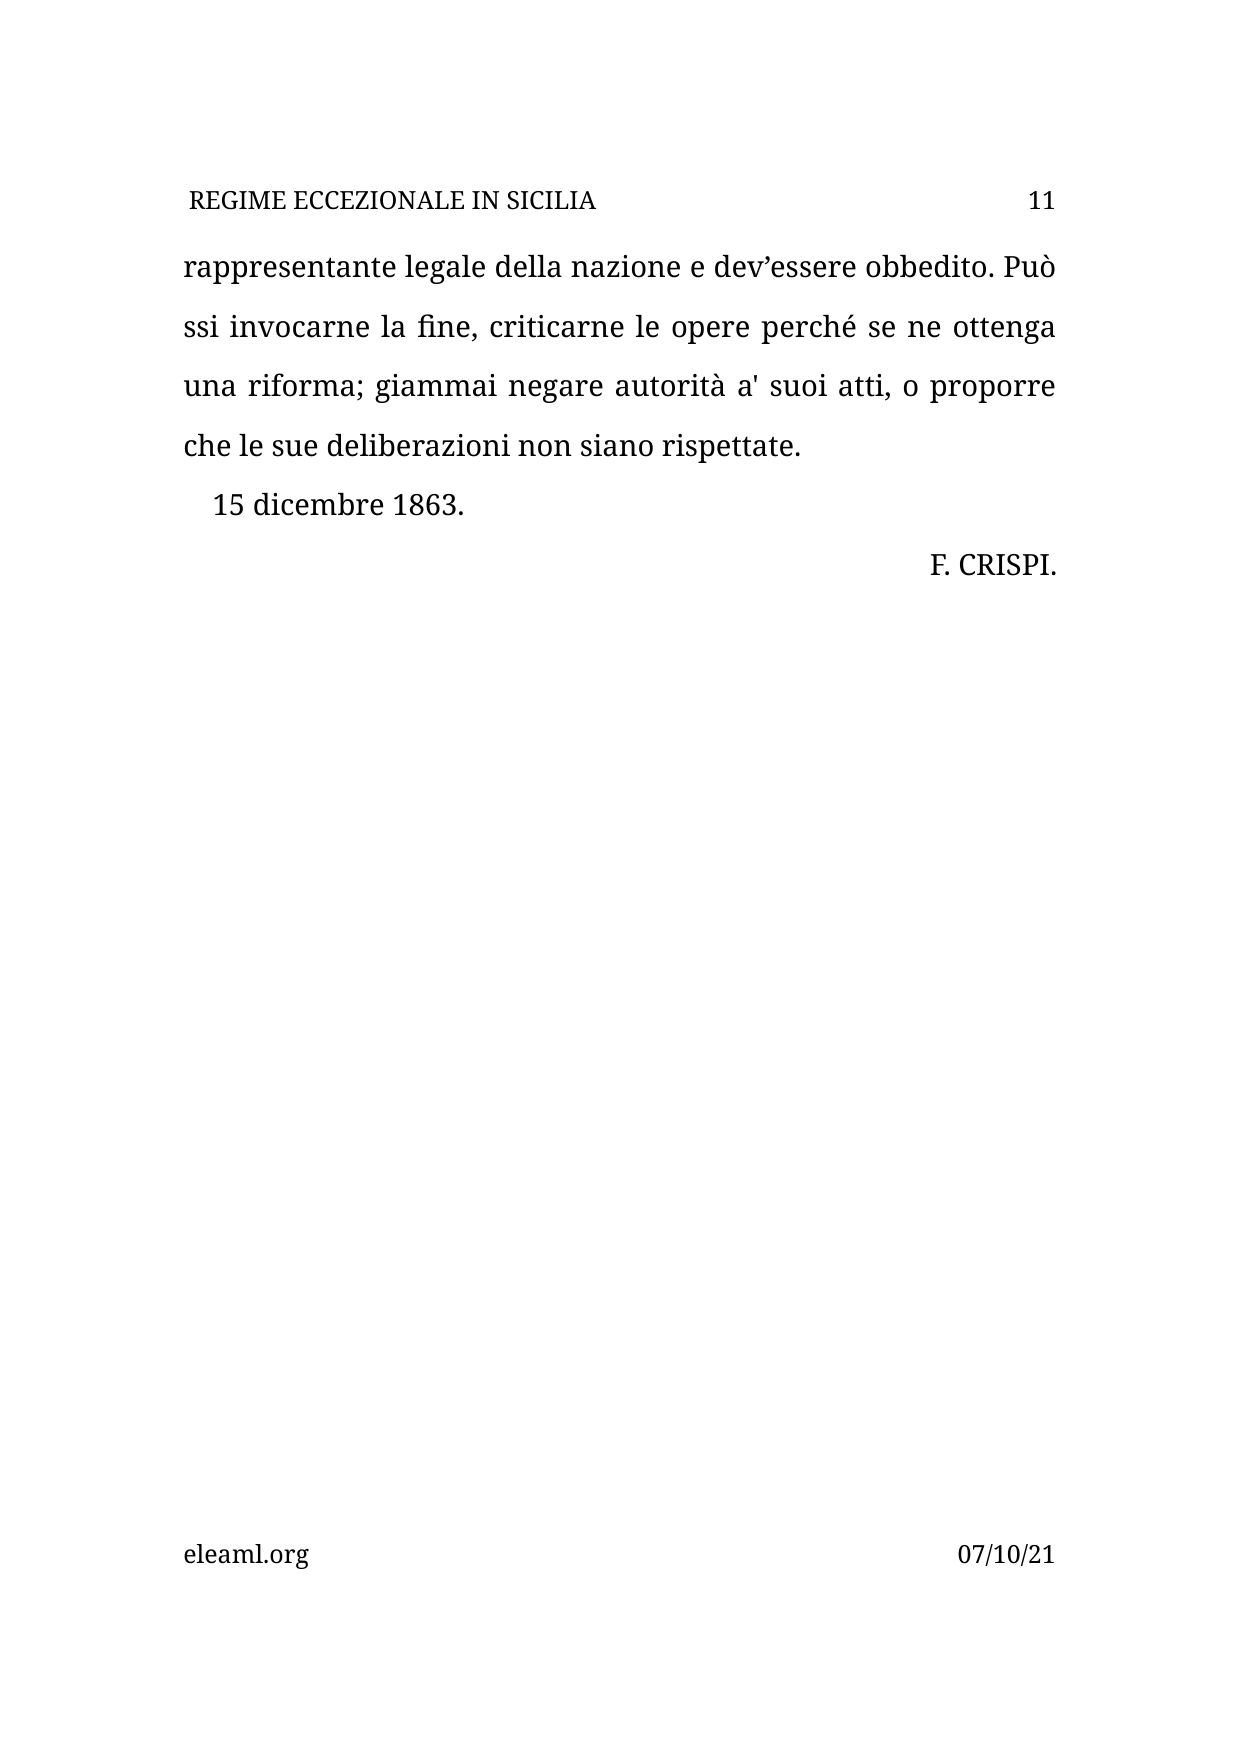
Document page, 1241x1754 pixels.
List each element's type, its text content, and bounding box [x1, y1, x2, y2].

text F. CRISPI. [183, 544, 1057, 584]
text 15 dicembre 1863. [183, 484, 1057, 524]
text rappresentante legale della nazione e dev’essere obbedito. Può ssi invocarne la fine, criticarne le opere perché se ne ottenga una riforma; giammai negare autorità a' suoi atti, o proporre che le sue deliberazioni non siano rispettate. [183, 247, 1057, 465]
